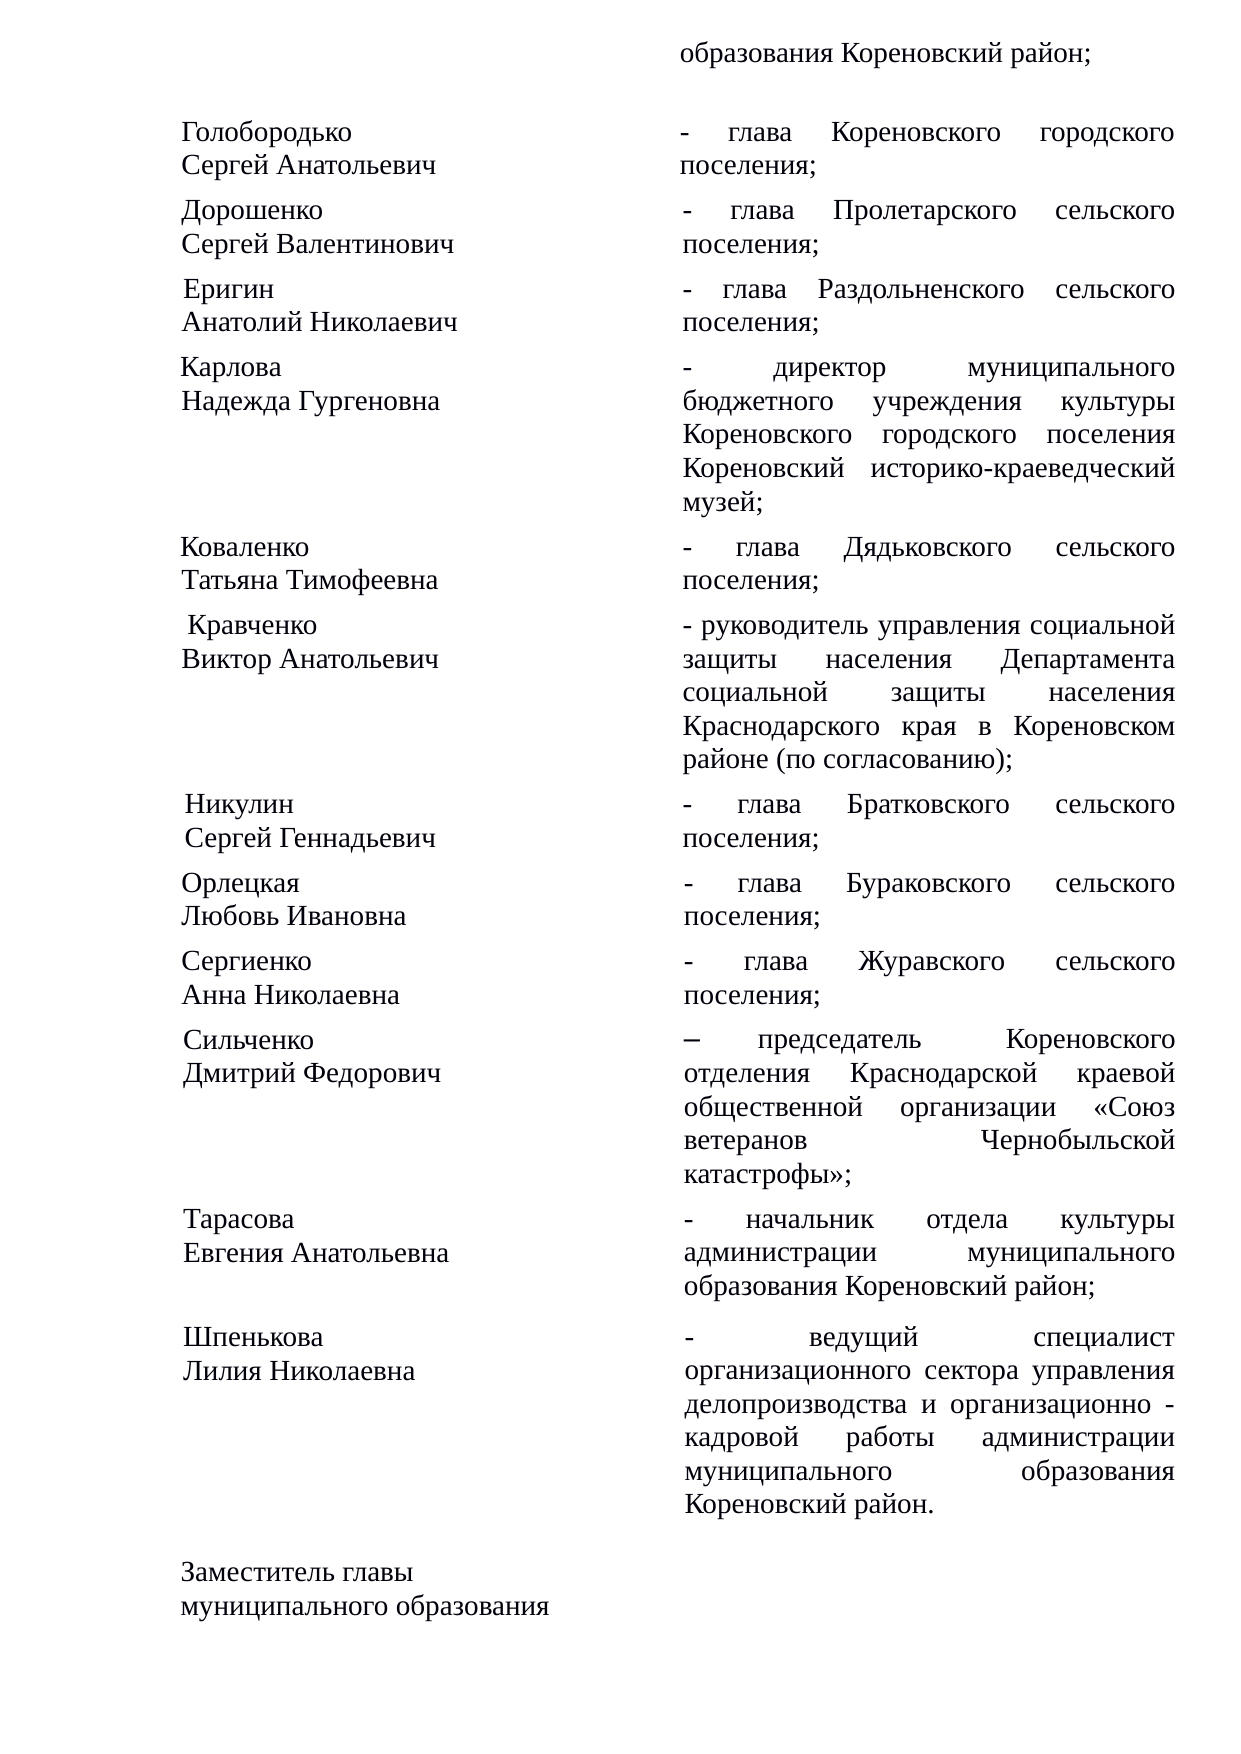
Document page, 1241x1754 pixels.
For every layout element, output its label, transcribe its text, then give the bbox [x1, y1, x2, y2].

table_cell - глава Кореновского городского поселения; [678, 75, 1181, 187]
table_cell Коваленко Татьяна Тимофеевна [181, 523, 678, 602]
table_cell Сильченко Дмитрий Федорович [181, 1016, 678, 1196]
table_cell - глава Дядьковского сельского поселения; [678, 523, 1181, 602]
table_cell - глава Раздольненского сельского поселения; [678, 265, 1181, 344]
table_cell Еригин Анатолий Николаевич [181, 265, 678, 344]
table_cell Сергиенко Анна Николаевна [181, 938, 678, 1016]
table_cell - начальник отдела культуры администрации муниципального образования Кореновский район; [678, 1196, 1181, 1314]
table_cell образования Кореновский район; [678, 30, 1181, 75]
table_cell Дорошенко Сергей Валентинович [181, 187, 678, 265]
table_cell Никулин Сергей Геннадьевич [181, 781, 678, 859]
table_cell - ведущий специалист организационного сектора управления делопроизводства и организационно -кадровой работы администрации муниципального образования Кореновский район. [678, 1314, 1181, 1526]
text Заместитель главы [180, 1554, 1181, 1588]
table_cell - глава Братковского сельского поселения; [678, 781, 1181, 859]
table_cell Шпенькова Лилия Николаевна [181, 1314, 678, 1526]
table_cell - руководитель управления социальной защиты населения Департамента социальной защиты населения Краснодарского края в Кореновском районе (по согласованию); [678, 602, 1181, 781]
table_cell Орлецкая Любовь Ивановна [181, 859, 678, 938]
text муниципального образования [180, 1588, 1181, 1622]
table_cell [181, 30, 678, 75]
table_cell Карлова Надежда Гургеновна [181, 344, 678, 523]
table_cell Кравченко Виктор Анатольевич [181, 602, 678, 781]
table_cell - глава Пролетарского сельского поселения; [678, 187, 1181, 265]
table_cell - глава Журавского сельского поселения; [678, 938, 1181, 1016]
table_cell - глава Бураковского сельского поселения; [678, 859, 1181, 938]
table_cell председатель Кореновского отделения Краснодарской краевой общественной организации «Союз ветеранов Чернобыльской катастрофы»; [678, 1016, 1181, 1196]
table_cell Голобородько Сергей Анатольевич [181, 75, 678, 187]
table_cell Тарасова Евгения Анатольевна [181, 1196, 678, 1314]
table_cell - директор муниципального бюджетного учреждения культуры Кореновского городского поселения Кореновский историко-краеведческий музей; [678, 344, 1181, 523]
